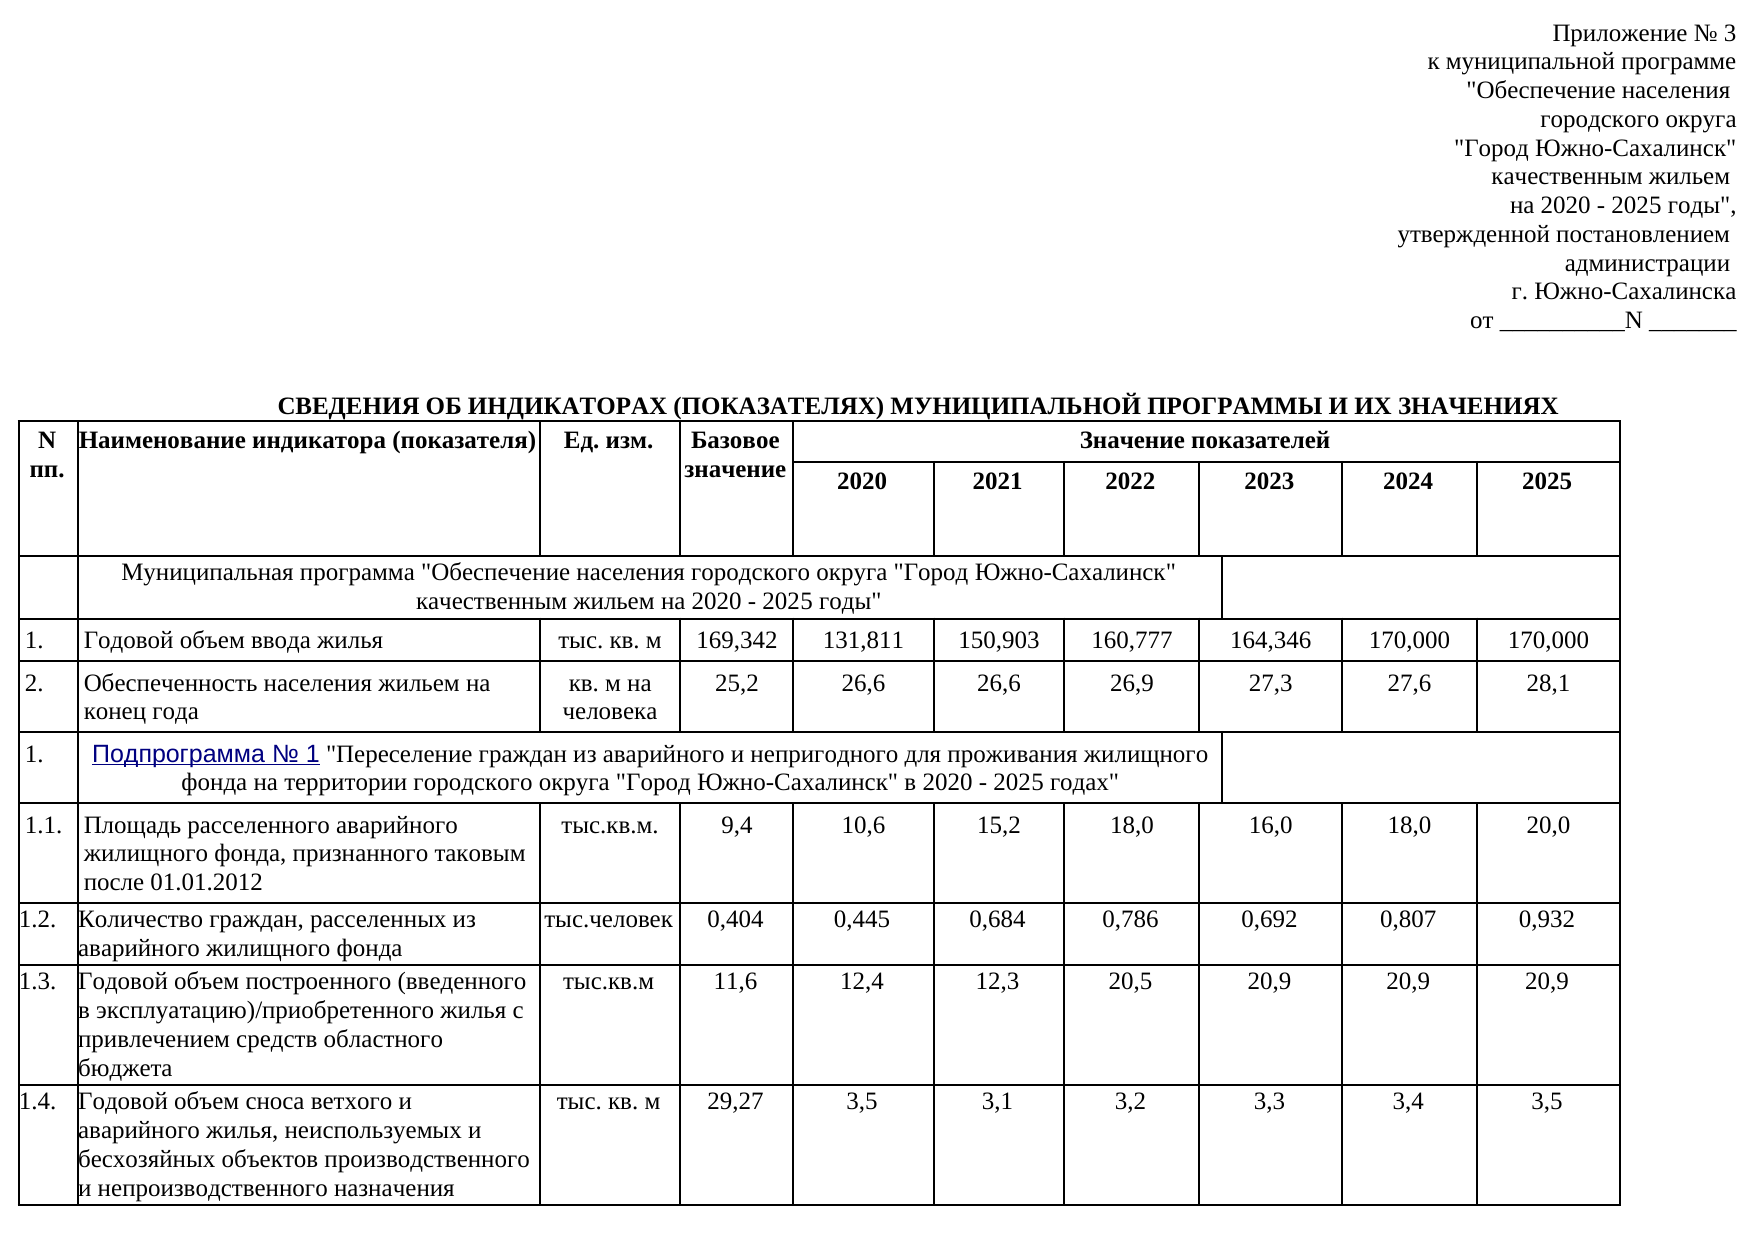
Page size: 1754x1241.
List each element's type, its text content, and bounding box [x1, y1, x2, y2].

table_cell 28,1 [1478, 662, 1619, 731]
table_cell [1223, 733, 1619, 802]
table_cell 2021 [935, 463, 1063, 555]
table_cell 1.3. [20, 966, 77, 1084]
table_cell 3,4 [1343, 1086, 1476, 1204]
table_cell [20, 557, 77, 617]
table_cell 2025 [1478, 463, 1619, 555]
table_cell тыс.человек [541, 904, 679, 964]
table_cell 27,6 [1343, 662, 1476, 731]
table_cell 131,811 [794, 620, 933, 660]
text Приложение № 3 [106, 18, 1736, 46]
table_cell 10,6 [794, 804, 933, 902]
table_cell Подпрограмма № 1 "Переселение граждан из аварийного и непригодного для проживания жилищного фонда на территории городского округа "Город Южно-Сахалинск" в 2020 - 2025 годах" [79, 733, 1221, 802]
table_cell 16,0 [1200, 804, 1341, 902]
table_cell тыс. кв. м [541, 620, 679, 660]
table_cell 18,0 [1065, 804, 1198, 902]
table_header Значение показателей [794, 422, 1619, 461]
table_cell 0,932 [1478, 904, 1619, 964]
table_cell 27,3 [1200, 662, 1341, 731]
table_cell Площадь расселенного аварийного жилищного фонда, признанного таковым после 01.01.2012 [79, 804, 539, 902]
table_cell Количество граждан, расселенных из аварийного жилищного фонда [79, 904, 539, 964]
table_cell 0,807 [1343, 904, 1476, 964]
table_cell Муниципальная программа "Обеспечение населения городского округа "Город Южно-Сахалинск" качественным жильем на 2020 - 2025 годы" [79, 557, 1221, 617]
table_cell 1.4. [20, 1086, 77, 1204]
text от __________N _______ [106, 305, 1736, 334]
table_cell 1. [20, 733, 77, 802]
table_cell 11,6 [681, 966, 792, 1084]
table_cell тыс.кв.м. [541, 804, 679, 902]
table_cell 20,9 [1478, 966, 1619, 1084]
table_cell 3,5 [794, 1086, 933, 1204]
table_cell 0,445 [794, 904, 933, 964]
table_cell 0,404 [681, 904, 792, 964]
table_cell 2024 [1343, 463, 1476, 555]
table_cell 150,903 [935, 620, 1063, 660]
table_cell 1. [20, 620, 77, 660]
table_cell 170,000 [1478, 620, 1619, 660]
table_cell 1.2. [20, 904, 77, 964]
table_cell тыс. кв. м [541, 1086, 679, 1204]
text СВЕДЕНИЯ ОБ ИНДИКАТОРАХ (ПОКАЗАТЕЛЯХ) МУНИЦИПАЛЬНОЙ ПРОГРАММЫ И ИХ ЗНАЧЕНИЯХ [106, 391, 1736, 420]
table_cell 2022 [1065, 463, 1198, 555]
table_cell Годовой объем сноса ветхого и аварийного жилья, неиспользуемых и бесхозяйных объектов производственного и непроизводственного назначения [79, 1086, 539, 1204]
table_cell 1.1. [20, 804, 77, 902]
table_cell 18,0 [1343, 804, 1476, 902]
table_cell 20,0 [1478, 804, 1619, 902]
text к муниципальной программе [106, 46, 1736, 75]
text на 2020 - 2025 годы", [106, 190, 1736, 219]
table_cell 20,5 [1065, 966, 1198, 1084]
table_cell 170,000 [1343, 620, 1476, 660]
table_header N пп. [20, 422, 77, 555]
text "Обеспечение населения [106, 75, 1736, 104]
table_cell 2. [20, 662, 77, 731]
text качественным жильем [106, 161, 1736, 190]
table_cell 3,1 [935, 1086, 1063, 1204]
table_cell 26,6 [794, 662, 933, 731]
table_header Базовое значение [681, 422, 792, 555]
table_cell 29,27 [681, 1086, 792, 1204]
table_header Ед. изм. [541, 422, 679, 555]
text утвержденной постановлением [106, 219, 1736, 248]
table_cell 0,692 [1200, 904, 1341, 964]
table_cell 160,777 [1065, 620, 1198, 660]
table_cell 25,2 [681, 662, 792, 731]
table_cell [1223, 557, 1619, 617]
table_cell 0,684 [935, 904, 1063, 964]
table_cell 9,4 [681, 804, 792, 902]
table_cell 3,2 [1065, 1086, 1198, 1204]
table_cell 26,6 [935, 662, 1063, 731]
table_cell 20,9 [1343, 966, 1476, 1084]
table_cell кв. м на человека [541, 662, 679, 731]
table_cell 164,346 [1200, 620, 1341, 660]
table_cell 12,3 [935, 966, 1063, 1084]
table_cell Годовой объем ввода жилья [79, 620, 539, 660]
table_cell 2020 [794, 463, 933, 555]
table_cell 15,2 [935, 804, 1063, 902]
table_cell тыс.кв.м [541, 966, 679, 1084]
table_cell 169,342 [681, 620, 792, 660]
table_cell 0,786 [1065, 904, 1198, 964]
table_cell 26,9 [1065, 662, 1198, 731]
text городского округа [106, 104, 1736, 133]
text администрации [106, 248, 1736, 276]
table_cell 3,3 [1200, 1086, 1341, 1204]
table_cell 12,4 [794, 966, 933, 1084]
table_cell Обеспеченность населения жильем на конец года [79, 662, 539, 731]
table_cell 2023 [1200, 463, 1341, 555]
table_cell 20,9 [1200, 966, 1341, 1084]
text г. Южно-Сахалинска [106, 276, 1736, 305]
table_cell Годовой объем построенного (введенного в эксплуатацию)/приобретенного жилья с привлечением средств областного бюджета [79, 966, 539, 1084]
table_header Наименование индикатора (показателя) [79, 422, 539, 555]
table_cell 3,5 [1478, 1086, 1619, 1204]
text "Город Южно-Сахалинск" [106, 133, 1736, 161]
